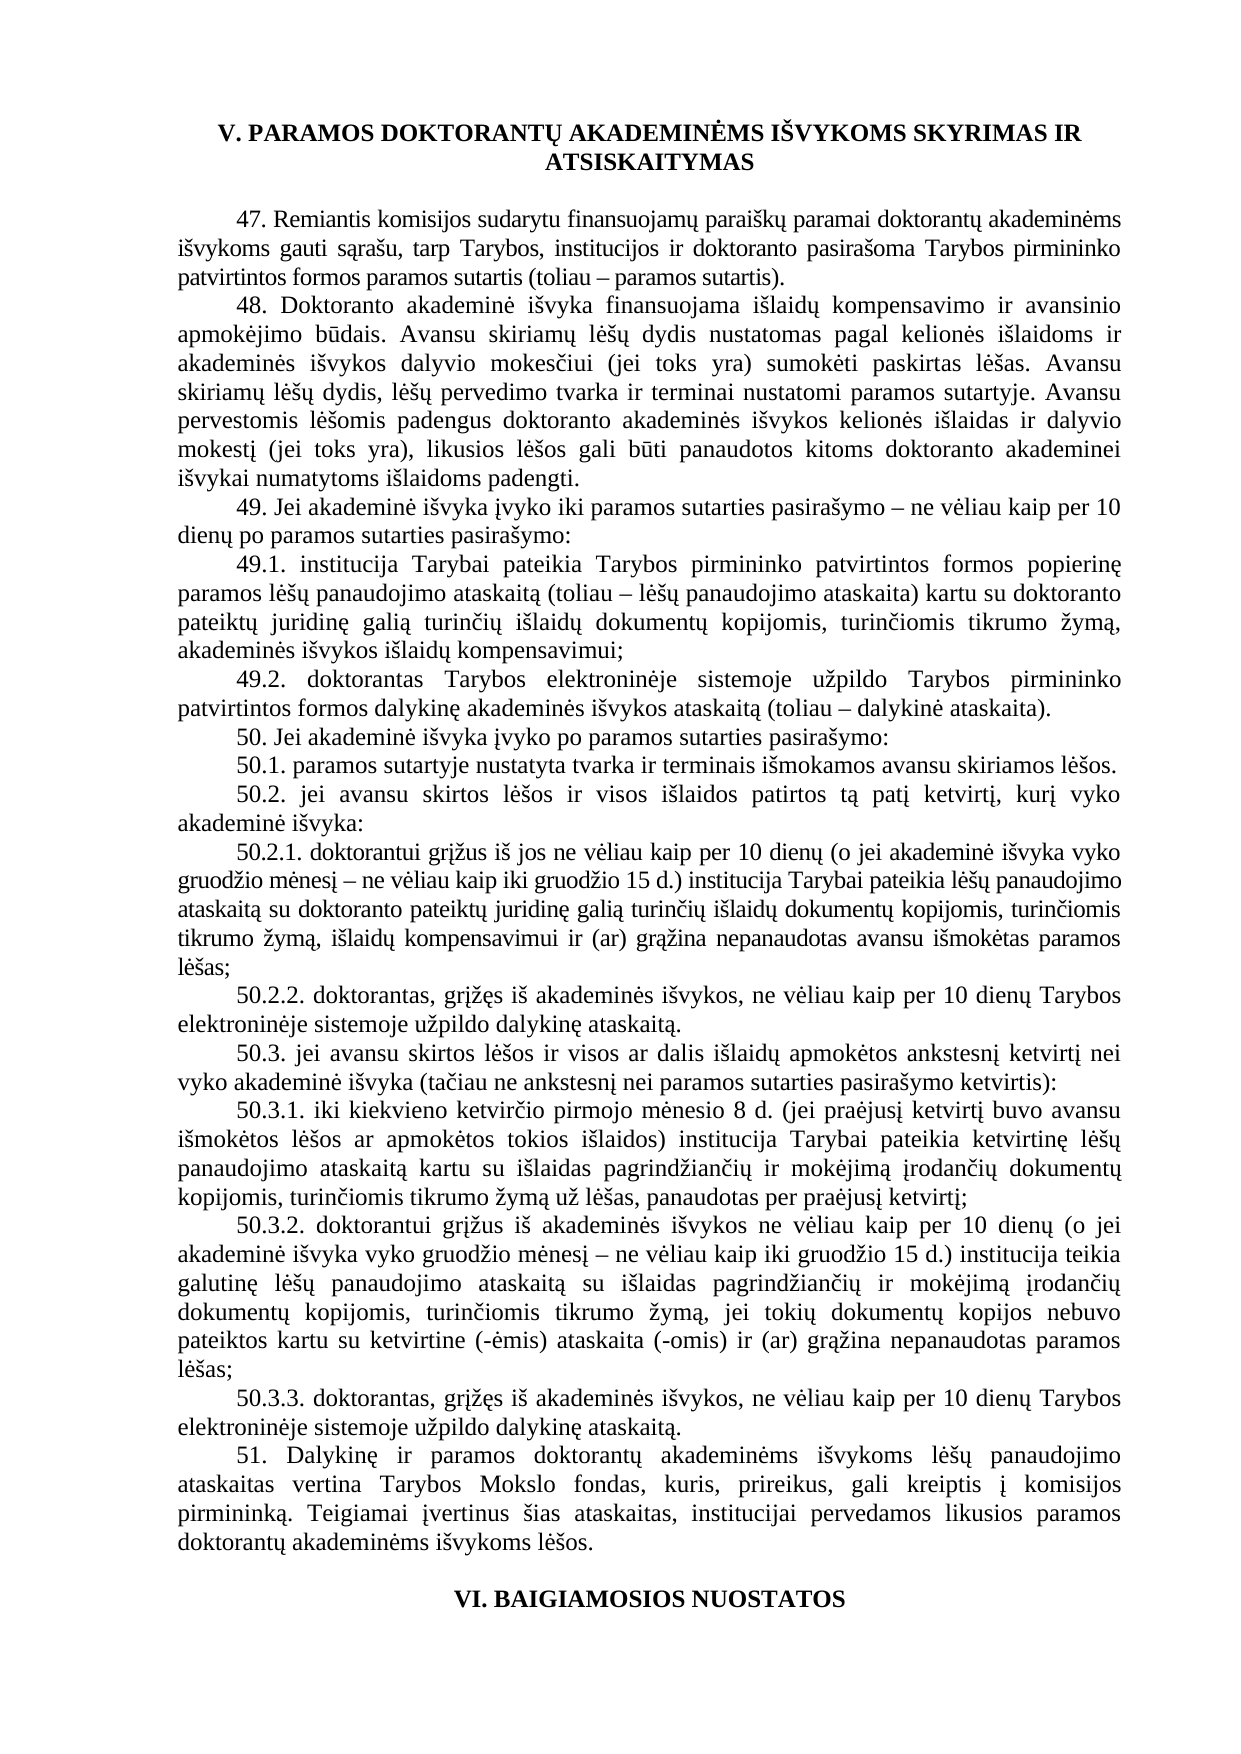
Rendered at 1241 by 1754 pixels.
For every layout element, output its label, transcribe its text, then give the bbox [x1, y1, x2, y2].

text V. paramos doktorantų akademinėms išvykoms skyrimas ir atsiskaitymas [177, 118, 1122, 176]
text 50.3.1. iki kiekvieno ketvirčio pirmojo mėnesio 8 d. (jei praėjusį ketvirtį buvo avansu išmokėtos lėšos ar apmokėtos tokios išlaidos) institucija Tarybai pateikia ketvirtinę lėšų panaudojimo ataskaitą kartu su išlaidas pagrindžiančių ir mokėjimą įrodančių dokumentų kopijomis, turinčiomis tikrumo žymą už lėšas, panaudotas per praėjusį ketvirtį; [177, 1096, 1122, 1211]
text VI. BAIGIAMOSIOS NUOSTATOS [177, 1584, 1122, 1613]
text 50.2. jei avansu skirtos lėšos ir visos išlaidos patirtos tą patį ketvirtį, kurį vyko akademinė išvyka: [177, 779, 1122, 837]
text 49.2. doktorantas Tarybos elektroninėje sistemoje užpildo Tarybos pirmininko patvirtintos formos dalykinę akademinės išvykos ataskaitą (toliau – dalykinė ataskaita). [177, 664, 1122, 722]
text 49. Jei akademinė išvyka įvyko iki paramos sutarties pasirašymo – ne vėliau kaip per 10 dienų po paramos sutarties pasirašymo: [177, 492, 1122, 549]
text 50. Jei akademinė išvyka įvyko po paramos sutarties pasirašymo: [177, 722, 1122, 751]
text 48. Doktoranto akademinė išvyka finansuojama išlaidų kompensavimo ir avansinio apmokėjimo būdais. Avansu skiriamų lėšų dydis nustatomas pagal kelionės išlaidoms ir akademinės išvykos dalyvio mokesčiui (jei toks yra) sumokėti paskirtas lėšas. Avansu skiriamų lėšų dydis, lėšų pervedimo tvarka ir terminai nustatomi paramos sutartyje. Avansu pervestomis lėšomis padengus doktoranto akademinės išvykos kelionės išlaidas ir dalyvio mokestį (jei toks yra), likusios lėšos gali būti panaudotos kitoms doktoranto akademinei išvykai numatytoms išlaidoms padengti. [177, 291, 1122, 492]
text 47. Remiantis komisijos sudarytu finansuojamų paraiškų paramai doktorantų akademinėms išvykoms gauti sąrašu, tarp Tarybos, institucijos ir doktoranto pasirašoma Tarybos pirmininko patvirtintos formos paramos sutartis (toliau – paramos sutartis). [177, 204, 1122, 291]
text 50.3.3. doktorantas, grįžęs iš akademinės išvykos, ne vėliau kaip per 10 dienų Tarybos elektroninėje sistemoje užpildo dalykinę ataskaitą. [177, 1383, 1122, 1441]
text 49.1. institucija Tarybai pateikia Tarybos pirmininko patvirtintos formos popierinę paramos lėšų panaudojimo ataskaitą (toliau – lėšų panaudojimo ataskaita) kartu su doktoranto pateiktų juridinę galią turinčių išlaidų dokumentų kopijomis, turinčiomis tikrumo žymą, akademinės išvykos išlaidų kompensavimui; [177, 549, 1122, 664]
text 50.2.2. doktorantas, grįžęs iš akademinės išvykos, ne vėliau kaip per 10 dienų Tarybos elektroninėje sistemoje užpildo dalykinę ataskaitą. [177, 981, 1122, 1038]
text 50.1. paramos sutartyje nustatyta tvarka ir terminais išmokamos avansu skiriamos lėšos. [177, 751, 1122, 779]
text 50.2.1. doktorantui grįžus iš jos ne vėliau kaip per 10 dienų (o jei akademinė išvyka vyko gruodžio mėnesį – ne vėliau kaip iki gruodžio 15 d.) institucija Tarybai pateikia lėšų panaudojimo ataskaitą su doktoranto pateiktų juridinę galią turinčių išlaidų dokumentų kopijomis, turinčiomis tikrumo žymą, išlaidų kompensavimui ir (ar) grąžina nepanaudotas avansu išmokėtas paramos lėšas; [177, 837, 1122, 981]
text 50.3.2. doktorantui grįžus iš akademinės išvykos ne vėliau kaip per 10 dienų (o jei akademinė išvyka vyko gruodžio mėnesį – ne vėliau kaip iki gruodžio 15 d.) institucija teikia galutinę lėšų panaudojimo ataskaitą su išlaidas pagrindžiančių ir mokėjimą įrodančių dokumentų kopijomis, turinčiomis tikrumo žymą, jei tokių dokumentų kopijos nebuvo pateiktos kartu su ketvirtine (-ėmis) ataskaita (-omis) ir (ar) grąžina nepanaudotas paramos lėšas; [177, 1211, 1122, 1383]
text 51. Dalykinę ir paramos doktorantų akademinėms išvykoms lėšų panaudojimo ataskaitas vertina Tarybos Mokslo fondas, kuris, prireikus, gali kreiptis į komisijos pirmininką. Teigiamai įvertinus šias ataskaitas, institucijai pervedamos likusios paramos doktorantų akademinėms išvykoms lėšos. [177, 1441, 1122, 1556]
text 50.3. jei avansu skirtos lėšos ir visos ar dalis išlaidų apmokėtos ankstesnį ketvirtį nei vyko akademinė išvyka (tačiau ne ankstesnį nei paramos sutarties pasirašymo ketvirtis): [177, 1038, 1122, 1096]
